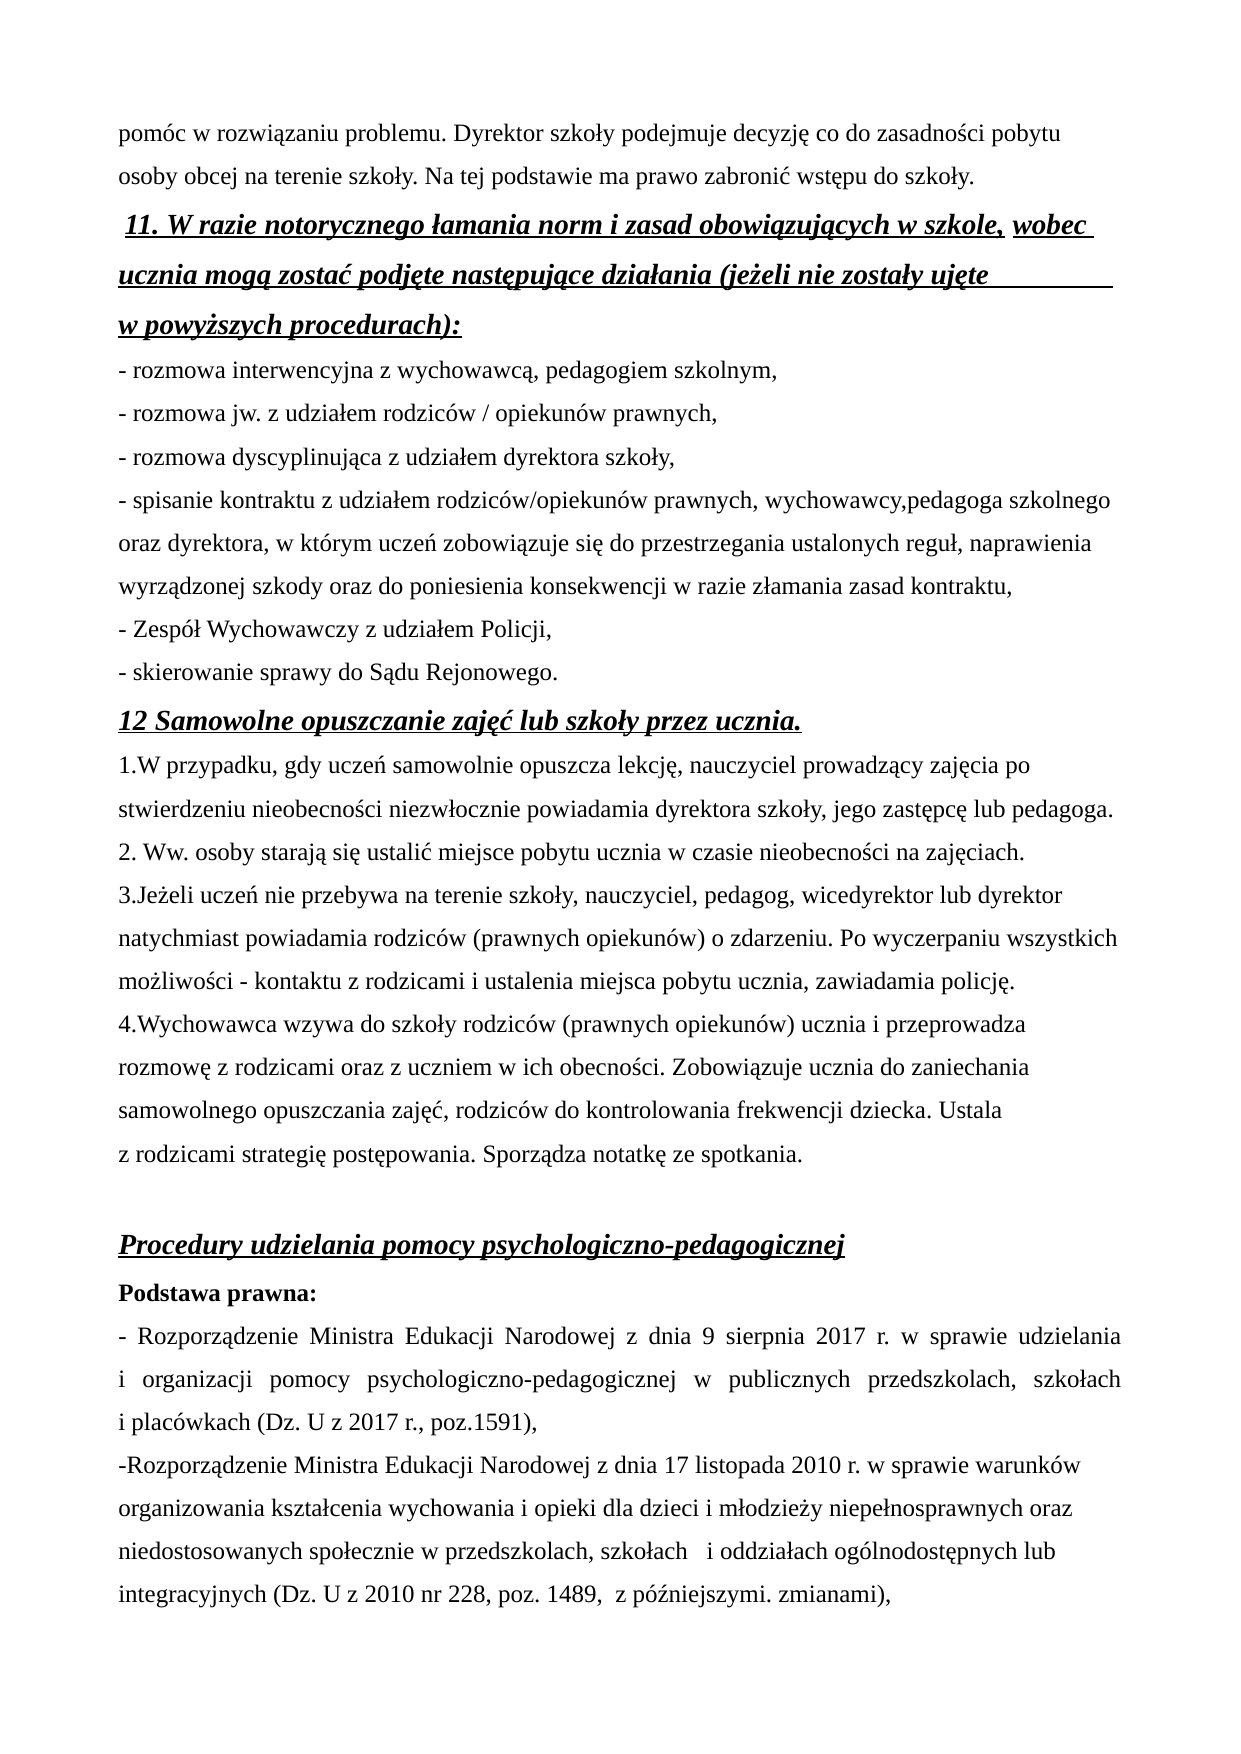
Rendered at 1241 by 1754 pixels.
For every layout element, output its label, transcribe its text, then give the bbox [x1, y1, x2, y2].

text -Rozporządzenie Ministra Edukacji Narodowej z dnia 17 listopada 2010 r. w sprawie warunków organizowania kształcenia wychowania i opieki dla dzieci i młodzieży niepełnosprawnych oraz niedostosowanych społecznie w przedszkolach, szkołach i oddziałach ogólnodostępnych lub integracyjnych (Dz. U z 2010 nr 228, poz. 1489, z późniejszymi. zmianami), [118, 1450, 1122, 1608]
text pomóc w rozwiązaniu problemu. Dyrektor szkoły podejmuje decyzję co do zasadności pobytu osoby obcej na terenie szkoły. Na tej podstawie ma prawo zabronić wstępu do szkoły. 11. W razie notorycznego łamania norm i zasad obowiązujących w szkole, wobec ucznia mogą zostać podjęte następujące działania (jeżeli nie zostały ujęte w powyższych procedurach): - rozmowa interwencyjna z wychowawcą, pedagogiem szkolnym, - rozmowa jw. z udziałem rodziców / opiekunów prawnych, - rozmowa dyscyplinująca z udziałem dyrektora szkoły, - spisanie kontraktu z udziałem rodziców/opiekunów prawnych, wychowawcy,pedagoga szkolnego oraz dyrektora, w którym uczeń zobowiązuje się do przestrzegania ustalonych reguł, naprawienia wyrządzonej szkody oraz do poniesienia konsekwencji w razie złamania zasad kontraktu, - Zespół Wychowawczy z udziałem Policji, - skierowanie sprawy do Sądu Rejonowego. 12 Samowolne opuszczanie zajęć lub szkoły przez ucznia. 1.W przypadku, gdy uczeń samowolnie opuszcza lekcję, nauczyciel prowadzący zajęcia po stwierdzeniu nieobecności niezwłocznie powiadamia dyrektora szkoły, jego zastępcę lub pedagoga. 2. Ww. osoby starają się ustalić miejsce pobytu ucznia w czasie nieobecności na zajęciach. 3.Jeżeli uczeń nie przebywa na terenie szkoły, nauczyciel, pedagog, wicedyrektor lub dyrektor natychmiast powiadamia rodziców (prawnych opiekunów) o zdarzeniu. Po wyczerpaniu wszystkich możliwości - kontaktu z rodzicami i ustalenia miejsca pobytu ucznia, zawiadamia policję. 4.Wychowawca wzywa do szkoły rodziców (prawnych opiekunów) ucznia i przeprowadza rozmowę z rodzicami oraz z uczniem w ich obecności. Zobowiązuje ucznia do zaniechania samowolnego opuszczania zajęć, rodziców do kontrolowania frekwencji dziecka. Ustala z rodzicami strategię postępowania. Sporządza notatkę ze spotkania. Procedury udzielania pomocy psychologiczno-pedagogicznej [118, 118, 1122, 1261]
text Podstawa prawna: [118, 1278, 1122, 1306]
text - Rozporządzenie Ministra Edukacji Narodowej z dnia 9 sierpnia 2017 r. w sprawie udzielania i organizacji pomocy psychologiczno-pedagogicznej w publicznych przedszkolach, szkołach i placówkach (Dz. U z 2017 r., poz.1591), [118, 1321, 1122, 1436]
